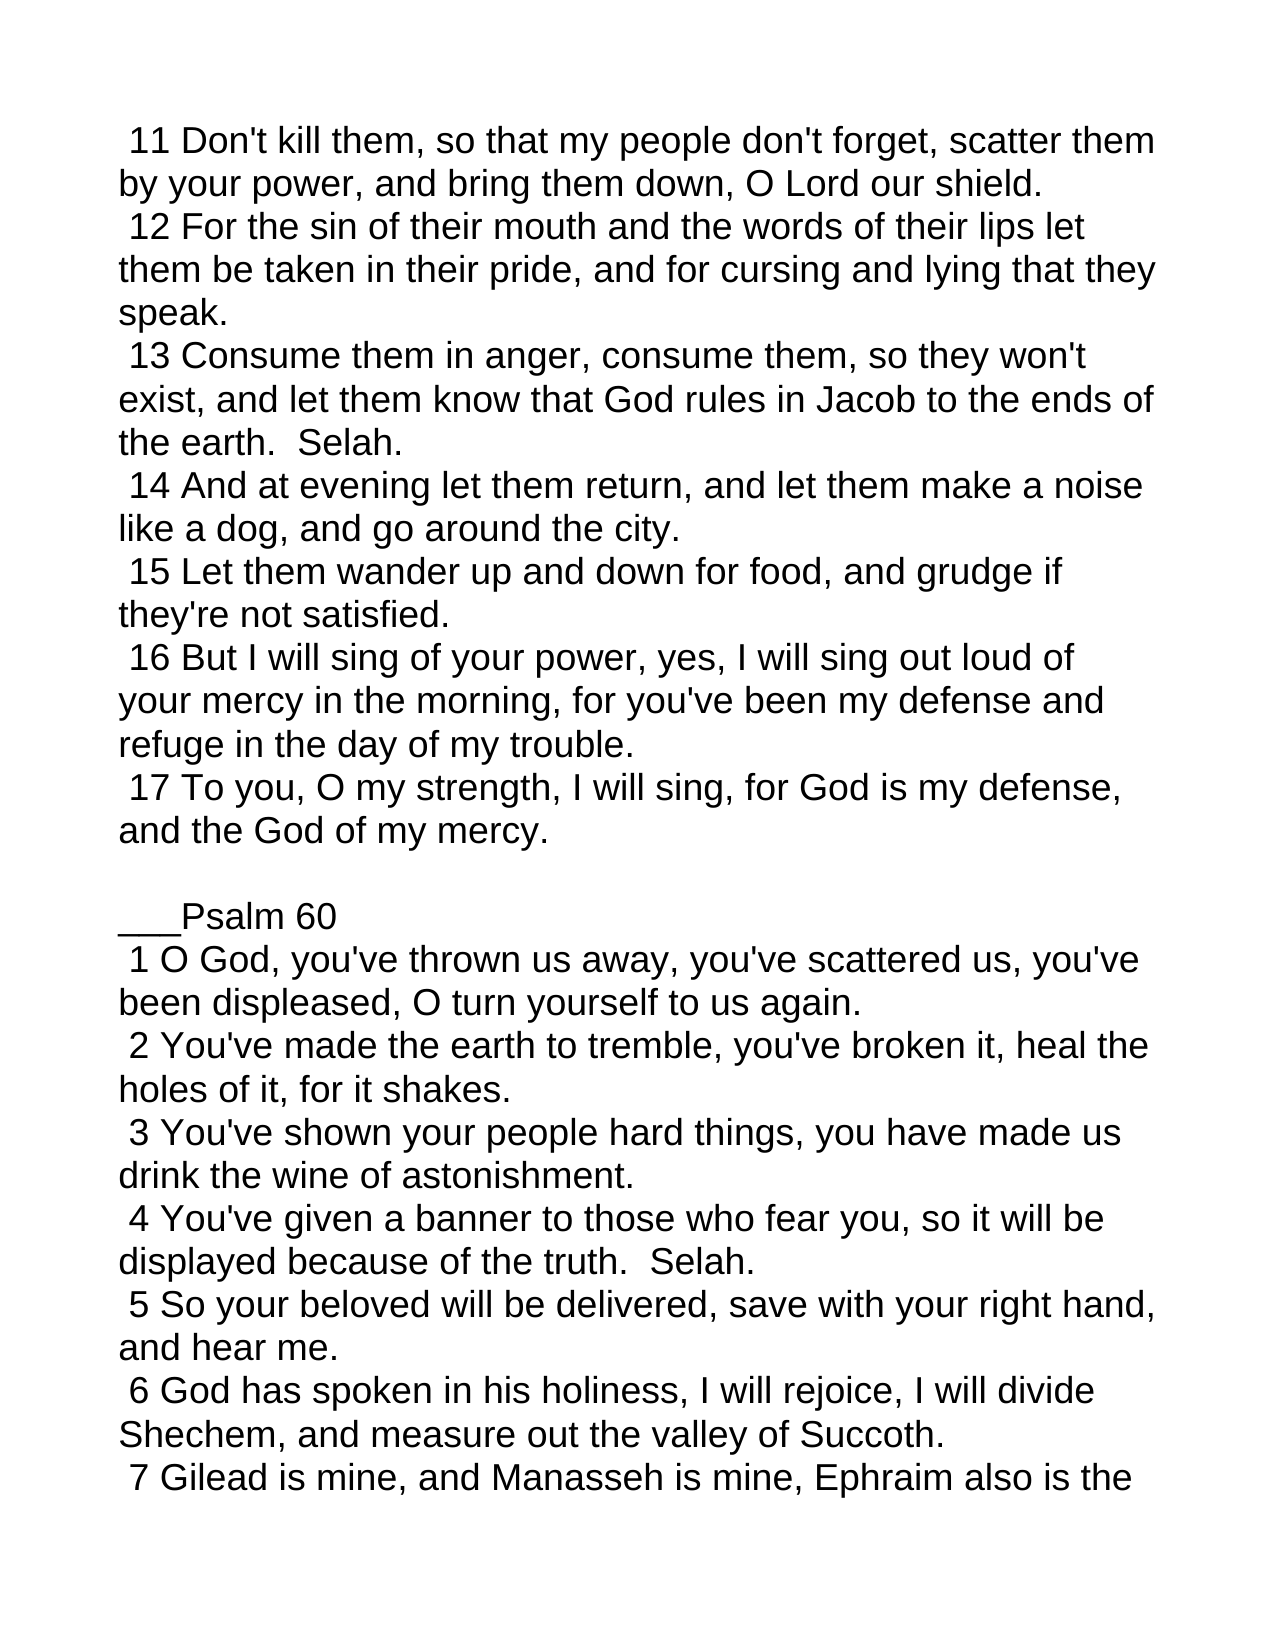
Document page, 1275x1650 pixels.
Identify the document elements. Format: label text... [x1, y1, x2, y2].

text 16 But I will sing of your power, yes, I will sing out loud of your mercy in the morning, for you've been my defense and refuge in the day of my trouble. [118, 636, 1157, 765]
text 5 So your beloved will be delivered, save with your right hand, and hear me. [118, 1282, 1157, 1369]
text 11 Don't kill them, so that my people don't forget, scatter them by your power, and bring them down, O Lord our shield. [118, 118, 1157, 204]
text ___Psalm 60 [118, 894, 1157, 937]
text 13 Consume them in anger, consume them, so they won't exist, and let them know that God rules in Jacob to the ends of the earth. Selah. [118, 334, 1157, 463]
text 14 And at evening let them return, and let them make a noise like a dog, and go around the city. [118, 463, 1157, 549]
text 15 Let them wander up and down for food, and grudge if they're not satisfied. [118, 549, 1157, 636]
text 2 You've made the earth to tremble, you've broken it, heal the holes of it, for it shakes. [118, 1024, 1157, 1110]
text 4 You've given a banner to those who fear you, so it will be displayed because of the truth. Selah. [118, 1196, 1157, 1282]
text 12 For the sin of their mouth and the words of their lips let them be taken in their pride, and for cursing and lying that they speak. [118, 204, 1157, 334]
text 1 O God, you've thrown us away, you've scattered us, you've been displeased, O turn yourself to us again. [118, 937, 1157, 1024]
text 6 God has spoken in his holiness, I will rejoice, I will divide Shechem, and measure out the valley of Succoth. [118, 1369, 1157, 1455]
text 3 You've shown your people hard things, you have made us drink the wine of astonishment. [118, 1110, 1157, 1196]
text 17 To you, O my strength, I will sing, for God is my defense, and the God of my mercy. [118, 765, 1157, 851]
text 7 Gilead is mine, and Manasseh is mine, Ephraim also is the [118, 1455, 1157, 1498]
